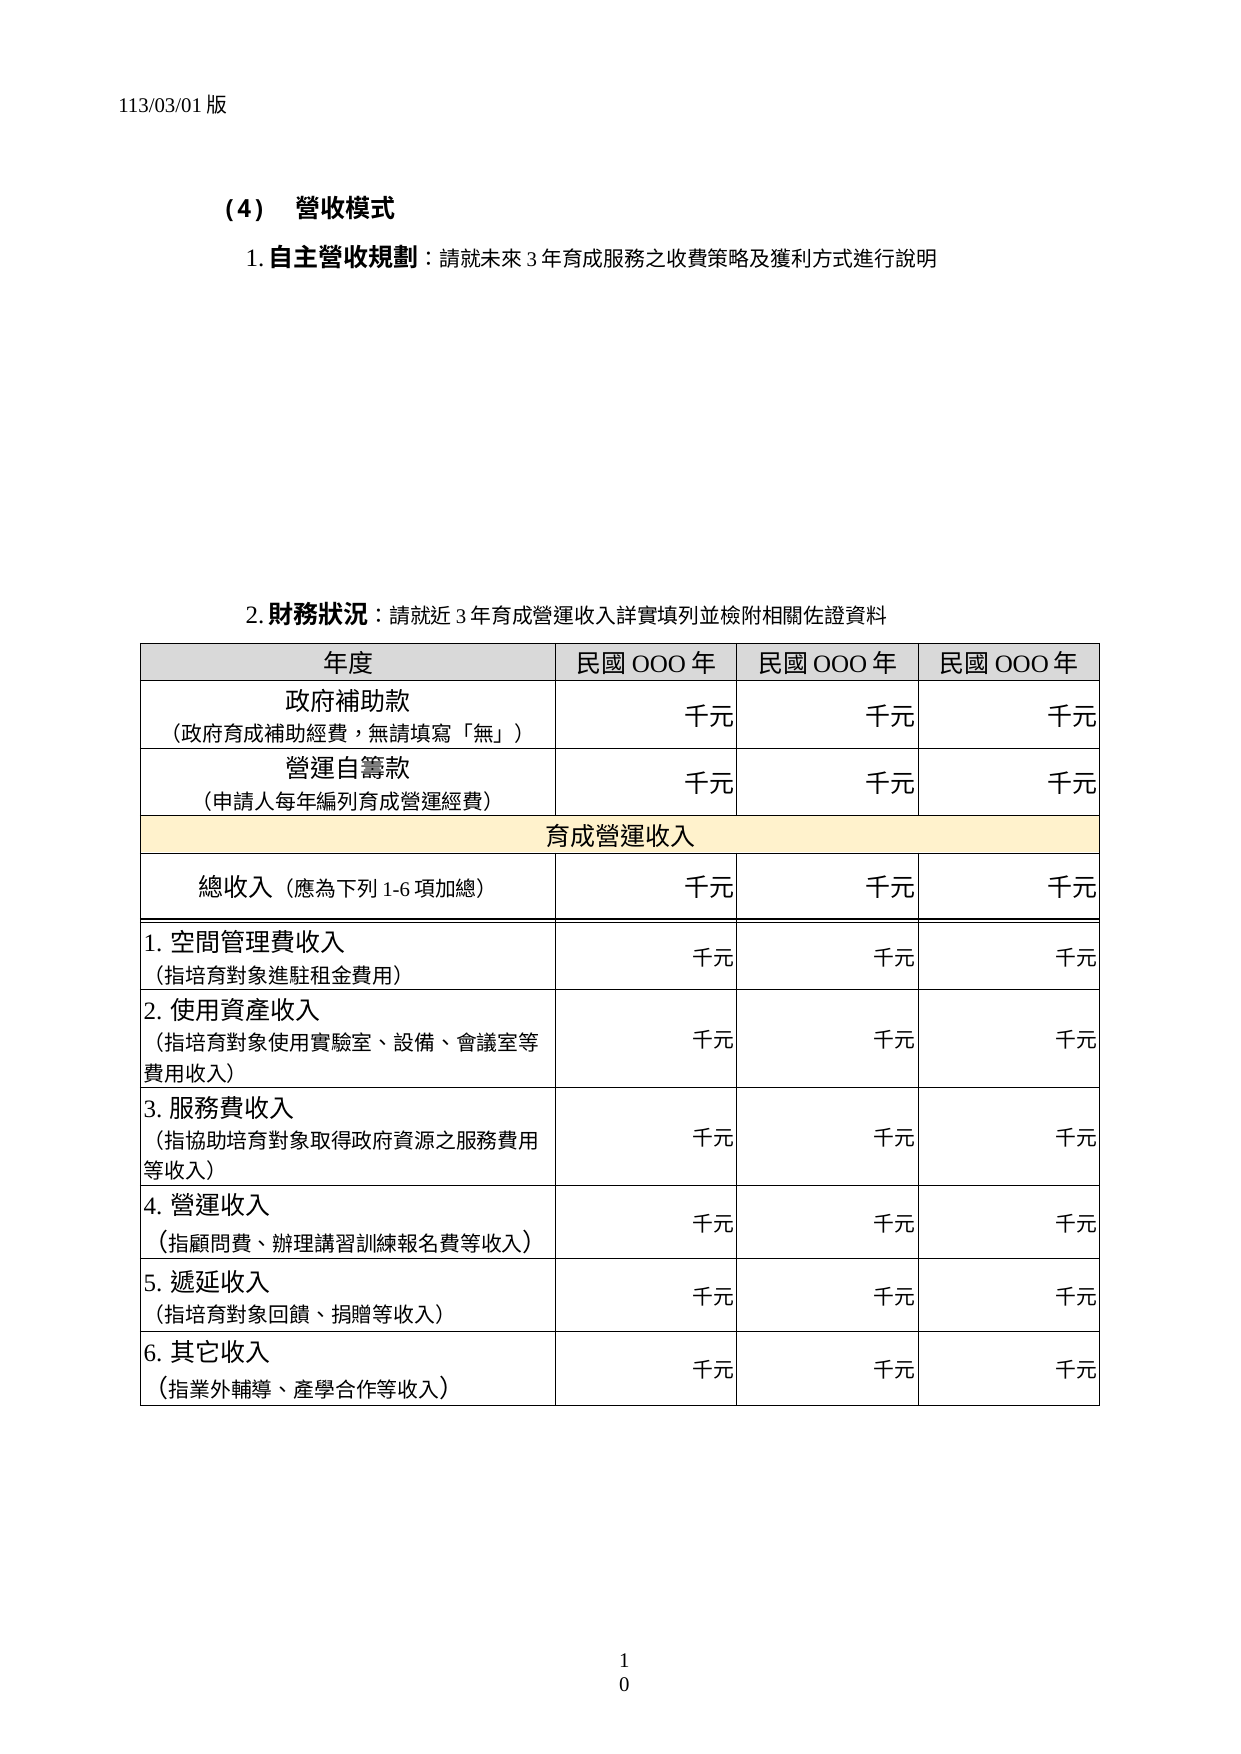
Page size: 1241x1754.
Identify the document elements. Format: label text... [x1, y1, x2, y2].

table_cell 千元 [737, 854, 918, 918]
table_cell 千元 [556, 1088, 736, 1185]
table_cell 營運自籌款 （申請人每年編列育成營運經費） [141, 749, 555, 815]
table_cell 營運收入 （指顧問費、辦理講習訓練報名費等收入） [141, 1186, 555, 1258]
list 營收模式 [222, 189, 1122, 225]
table_cell 千元 [737, 1259, 918, 1331]
table_cell 育成營運收入 [141, 816, 1099, 852]
table_cell 千元 [556, 1186, 736, 1258]
table_cell 千元 [737, 681, 918, 748]
list 自主營收規劃：請就未來3年育成服務之收費策略及獲利方式進行說明 [118, 237, 1122, 274]
table_cell 政府補助款 （政府育成補助經費，無請填寫「無」） [141, 681, 555, 748]
table_header 民國OOO年 [919, 644, 1099, 680]
table_cell 千元 [556, 990, 736, 1087]
table_cell 千元 [737, 1088, 918, 1185]
table_cell 千元 [737, 923, 918, 989]
table_cell 千元 [919, 923, 1099, 989]
table_cell 千元 [556, 749, 736, 815]
table_cell 遞延收入 （指培育對象回饋、捐贈等收入） [141, 1259, 555, 1331]
list 財務狀況：請就近3年育成營運收入詳實填列並檢附相關佐證資料 [118, 594, 1122, 630]
table_cell 千元 [556, 1332, 736, 1405]
table_cell 千元 [737, 749, 918, 815]
table_cell 千元 [919, 990, 1099, 1087]
table_cell 千元 [737, 990, 918, 1087]
table_cell 千元 [919, 1186, 1099, 1258]
table_cell 千元 [556, 854, 736, 918]
table_cell 服務費收入 （指協助培育對象取得政府資源之服務費用等收入） [141, 1088, 555, 1185]
table_header 民國OOO年 [737, 644, 918, 680]
table_cell 千元 [556, 681, 736, 748]
table_cell 千元 [919, 854, 1099, 918]
table_cell 使用資產收入 （指培育對象使用實驗室、設備、會議室等費用收入） [141, 990, 555, 1087]
table_cell 其它收入 （指業外輔導、產學合作等收入） [141, 1332, 555, 1405]
table_cell 總收入（應為下列1-6項加總） [141, 854, 555, 918]
table_cell 千元 [556, 923, 736, 989]
table_header 年度 [141, 644, 555, 680]
table_cell 千元 [737, 1332, 918, 1405]
table_cell 千元 [919, 749, 1099, 815]
table_cell 千元 [556, 1259, 736, 1331]
table_cell 千元 [737, 1186, 918, 1258]
table_cell 千元 [919, 1088, 1099, 1185]
table_cell 空間管理費收入 （指培育對象進駐租金費用） [141, 923, 555, 989]
table_header 民國OOO年 [556, 644, 736, 680]
table_cell 千元 [919, 1259, 1099, 1331]
table_cell 千元 [919, 681, 1099, 748]
table_cell 千元 [919, 1332, 1099, 1405]
